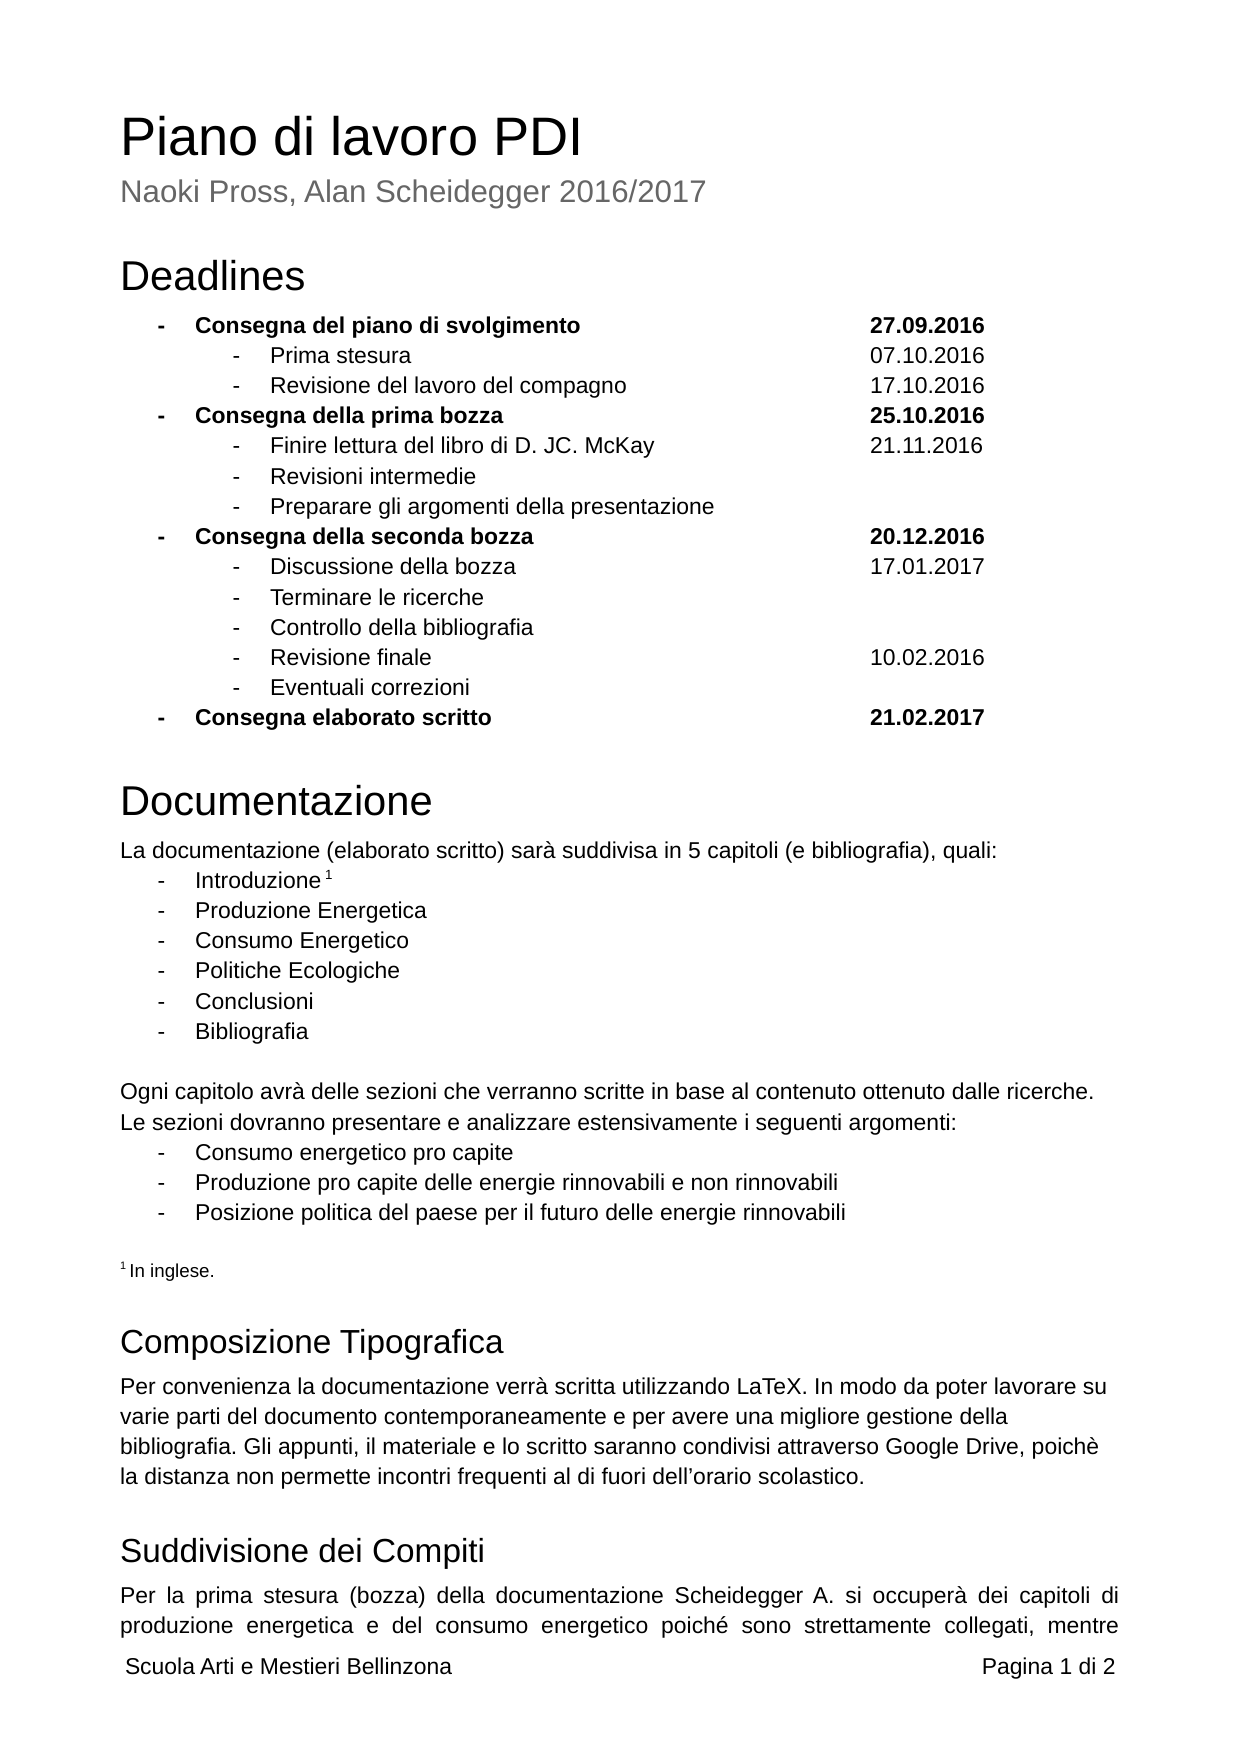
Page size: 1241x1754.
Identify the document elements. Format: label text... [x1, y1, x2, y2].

list Introduzione 1 [157, 867, 1120, 893]
list Produzione Energetica [157, 897, 1120, 923]
list Finire lettura del libro di D. JC. McKay 21.11.2016 [232, 432, 1120, 459]
list Controllo della bibliografia [232, 614, 1120, 640]
subtitle Documentazione [120, 776, 1120, 824]
list Posizione politica del paese per il futuro delle energie rinnovabili [157, 1199, 1120, 1225]
list Eventuali correzioni [232, 674, 1120, 700]
text Ogni capitolo avrà delle sezioni che verranno scritte in base al contenuto ottenuto dalle ricerche. Le sezioni dovranno presentare e analizzare estensivamente i seguenti argomenti: [120, 1078, 1120, 1135]
list Consegna della prima bozza 25.10.2016 [157, 402, 1120, 428]
list Bibliografia [157, 1018, 1120, 1044]
text 1 In inglese. [120, 1259, 1120, 1281]
list Consegna del piano di svolgimento 27.09.2016 [157, 312, 1120, 338]
list Revisione del lavoro del compagno 17.10.2016 [232, 372, 1120, 398]
subtitle Composizione Tipografica [120, 1322, 1120, 1360]
list Terminare le ricerche [232, 583, 1120, 610]
list Conclusioni [157, 988, 1120, 1014]
subtitle Suddivisione dei Compiti [120, 1531, 1120, 1569]
list Prima stesura 07.10.2016 [232, 342, 1120, 368]
text Per convenienza la documentazione verrà scritta utilizzando LaTeX. In modo da poter lavorare su varie parti del documento contemporaneamente e per avere una migliore gestione della bibliografia. Gli appunti, il materiale e lo scritto saranno condivisi attraverso Google Drive, poichè la distanza non permette incontri frequenti al di fuori dell’orario scolastico. [120, 1373, 1120, 1490]
title Piano di lavoro PDI [120, 105, 1120, 167]
list Consegna elaborato scritto 21.02.2017 [157, 704, 1120, 731]
list Consumo energetico pro capite [157, 1139, 1120, 1165]
list Politiche Ecologiche [157, 957, 1120, 984]
subtitle Deadlines [120, 251, 1120, 299]
list Produzione pro capite delle energie rinnovabili e non rinnovabili [157, 1169, 1120, 1195]
list Revisioni intermedie [232, 463, 1120, 489]
list Consegna della seconda bozza 20.12.2016 [157, 523, 1120, 549]
text Per la prima stesura (bozza) della documentazione Scheidegger A. si occuperà dei capitoli di produzione energetica e del consumo energetico poiché sono strettamente collegati, mentre [120, 1582, 1120, 1638]
text La documentazione (elaborato scritto) sarà suddivisa in 5 capitoli (e bibliografia), quali: [120, 837, 1120, 863]
list Discussione della bozza 17.01.2017 [232, 553, 1120, 579]
list Consumo Energetico [157, 927, 1120, 953]
list Revisione finale 10.02.2016 [232, 644, 1120, 670]
list Preparare gli argomenti della presentazione [232, 493, 1120, 519]
subtitle Naoki Pross, Alan Scheidegger 2016/2017 [120, 173, 1120, 209]
